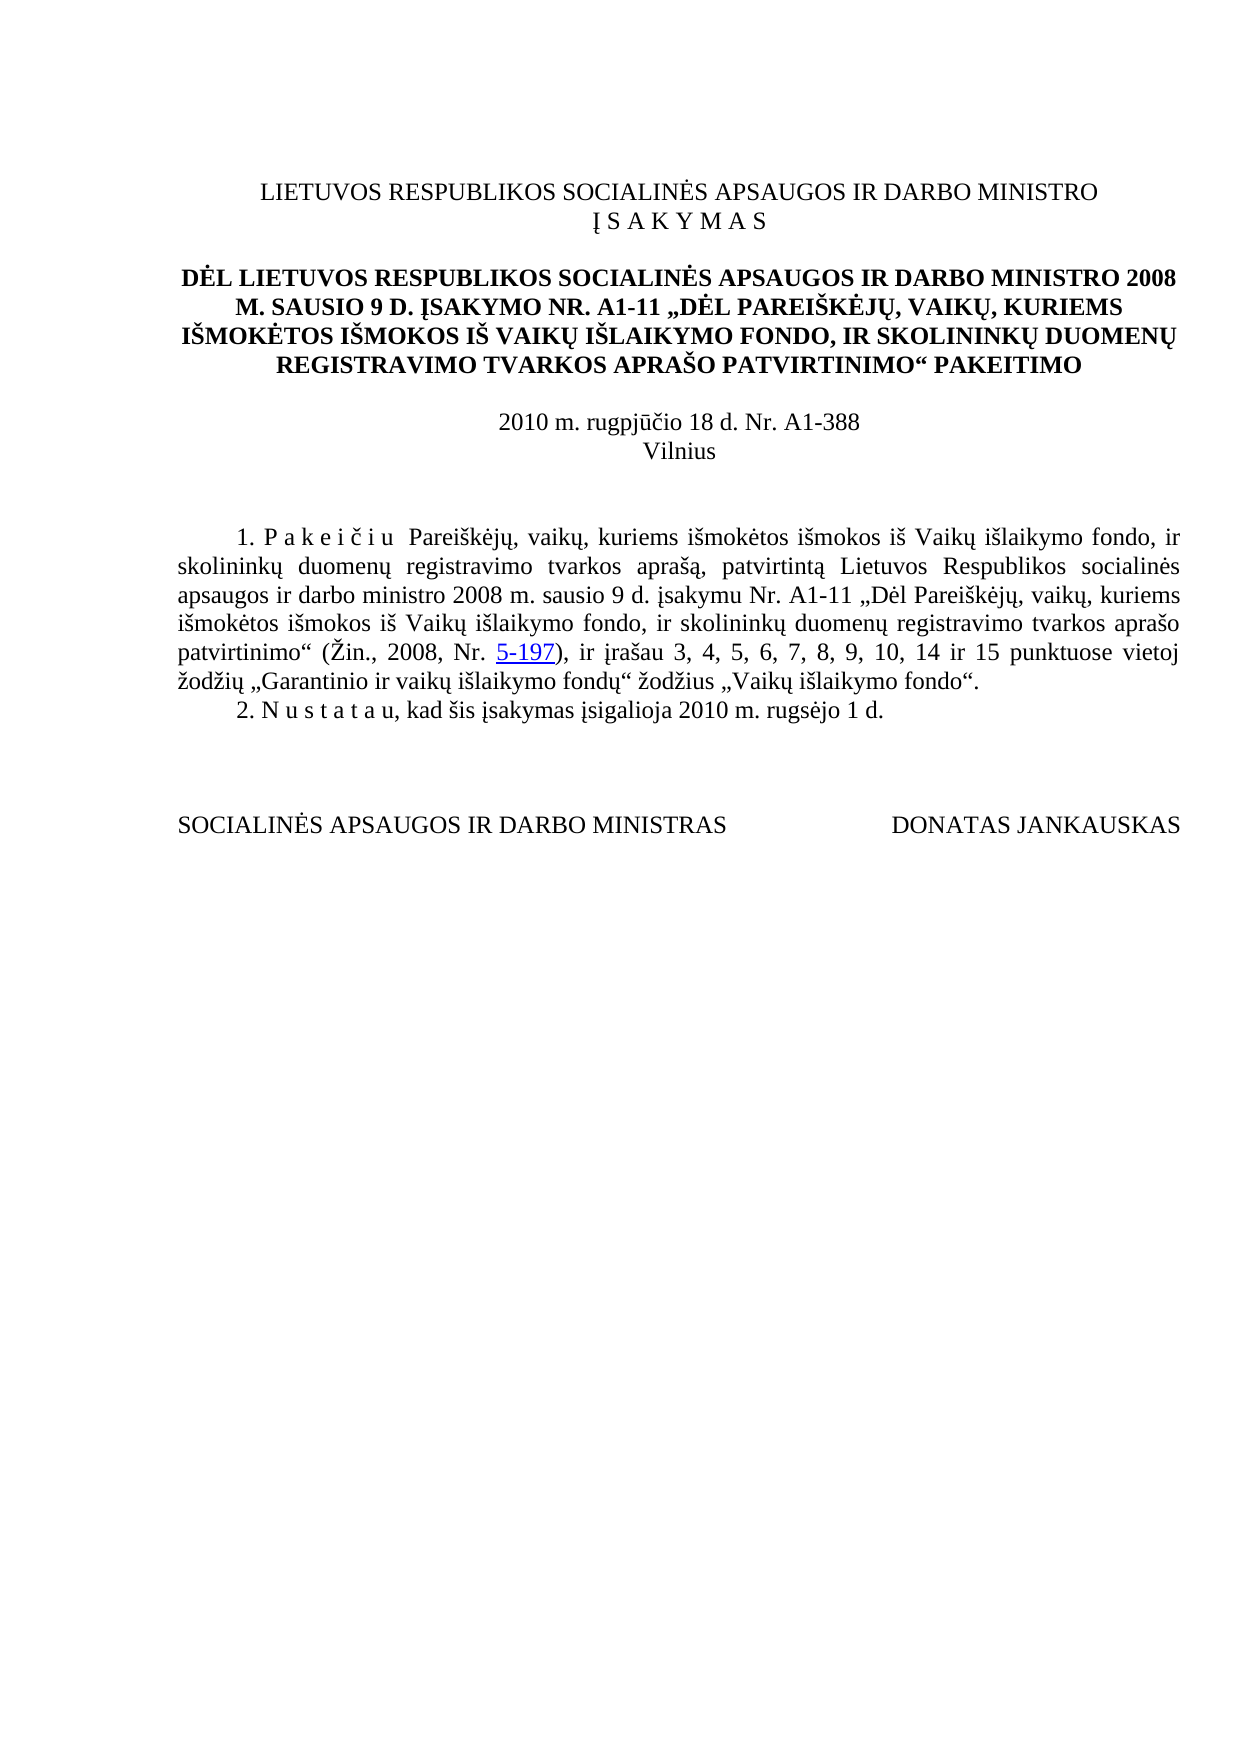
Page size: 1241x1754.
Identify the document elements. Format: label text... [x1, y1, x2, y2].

text Socialinės apsaugos ir darbo ministras Donatas Jankauskas [177, 810, 1181, 838]
text ĮSAKYMAS [177, 206, 1181, 235]
text 1. Pakeičiu Pareiškėjų, vaikų, kuriems išmokėtos išmokos iš Vaikų išlaikymo fondo, ir skolininkų duomenų registravimo tvarkos aprašą, patvirtintą Lietuvos Respublikos socialinės apsaugos ir darbo ministro 2008 m. sausio 9 d. įsakymu Nr. A1-11 „Dėl Pareiškėjų, vaikų, kuriems išmokėtos išmokos iš Vaikų išlaikymo fondo, ir skolininkų duomenų registravimo tvarkos aprašo patvirtinimo“ (Žin., 2008, Nr. 5-197), ir įrašau 3, 4, 5, 6, 7, 8, 9, 10, 14 ir 15 punktuose vietoj žodžių „Garantinio ir vaikų išlaikymo fondų“ žodžius „Vaikų išlaikymo fondo“. [177, 522, 1181, 695]
text Vilnius [177, 436, 1181, 465]
text 2. Nustatau, kad šis įsakymas įsigalioja 2010 m. rugsėjo 1 d. [177, 695, 1181, 723]
text DĖL LIETUVOS RESPUBLIKOS SOCIALINĖS APSAUGOS IR DARBO MINISTRO 2008 M. SAUSIO 9 D. ĮSAKYMO Nr. A1-11 „DĖL PAREIŠKĖJŲ, VAIKŲ, KURIEMS IŠMOKĖTOS IŠMOKOS IŠ VAIKŲ IŠLAIKYMO FONDO, IR SKOLININKŲ DUOMENŲ REGISTRAVIMO TVARKOS APRAŠO PATVIRTINIMO“ PAKEITIMO [177, 263, 1181, 378]
text 2010 m. rugpjūčio 18 d. Nr. A1-388 [177, 407, 1181, 436]
text LIETUVOS RESPUBLIKOS SOCIALINĖS APSAUGOS IR DARBO MINISTRO [177, 177, 1181, 206]
